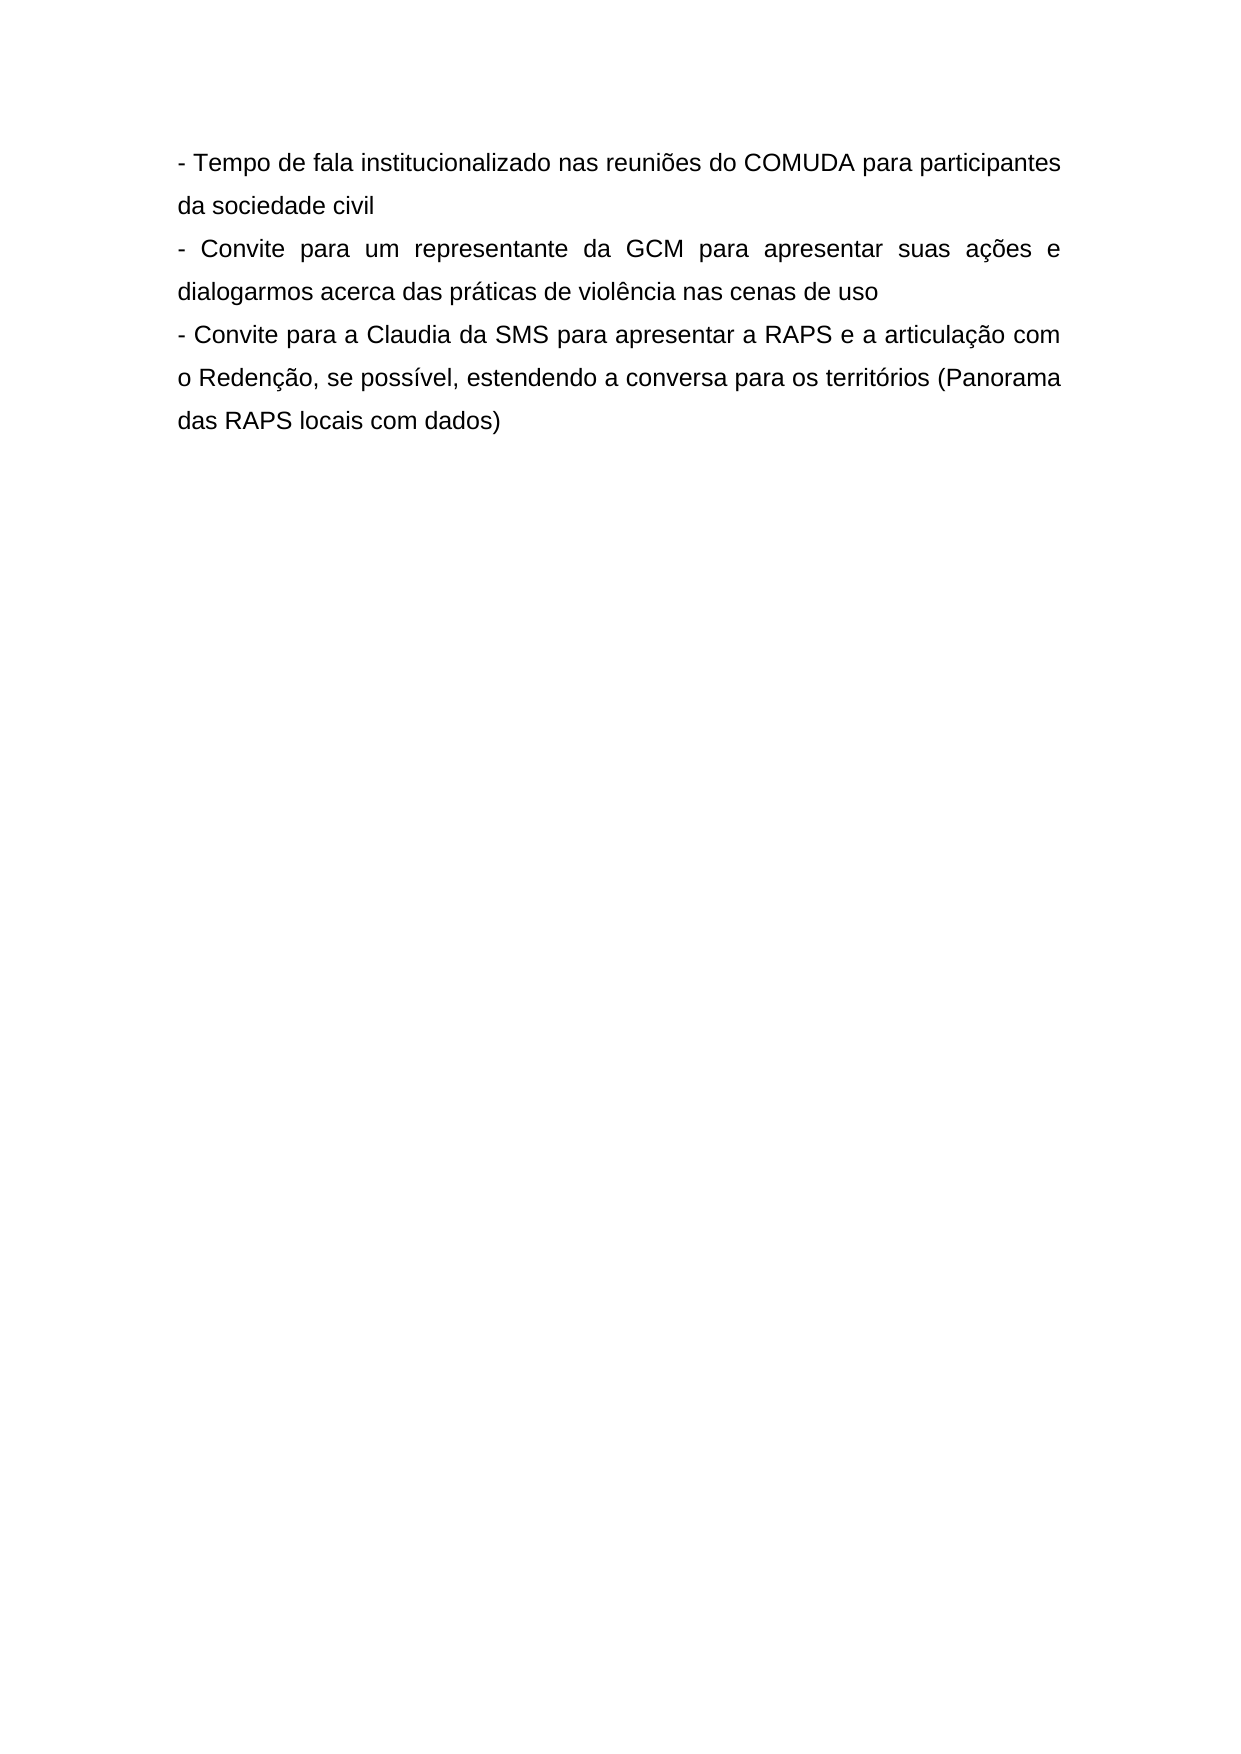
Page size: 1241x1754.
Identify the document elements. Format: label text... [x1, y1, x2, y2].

text - Tempo de fala institucionalizado nas reuniões do COMUDA para participantes da sociedade civil [177, 148, 1063, 219]
text - Convite para um representante da GCM para apresentar suas ações e dialogarmos acerca das práticas de violência nas cenas de uso [177, 234, 1063, 306]
text - Convite para a Claudia da SMS para apresentar a RAPS e a articulação com o Redenção, se possível, estendendo a conversa para os territórios (Panorama das RAPS locais com dados) [177, 320, 1063, 435]
